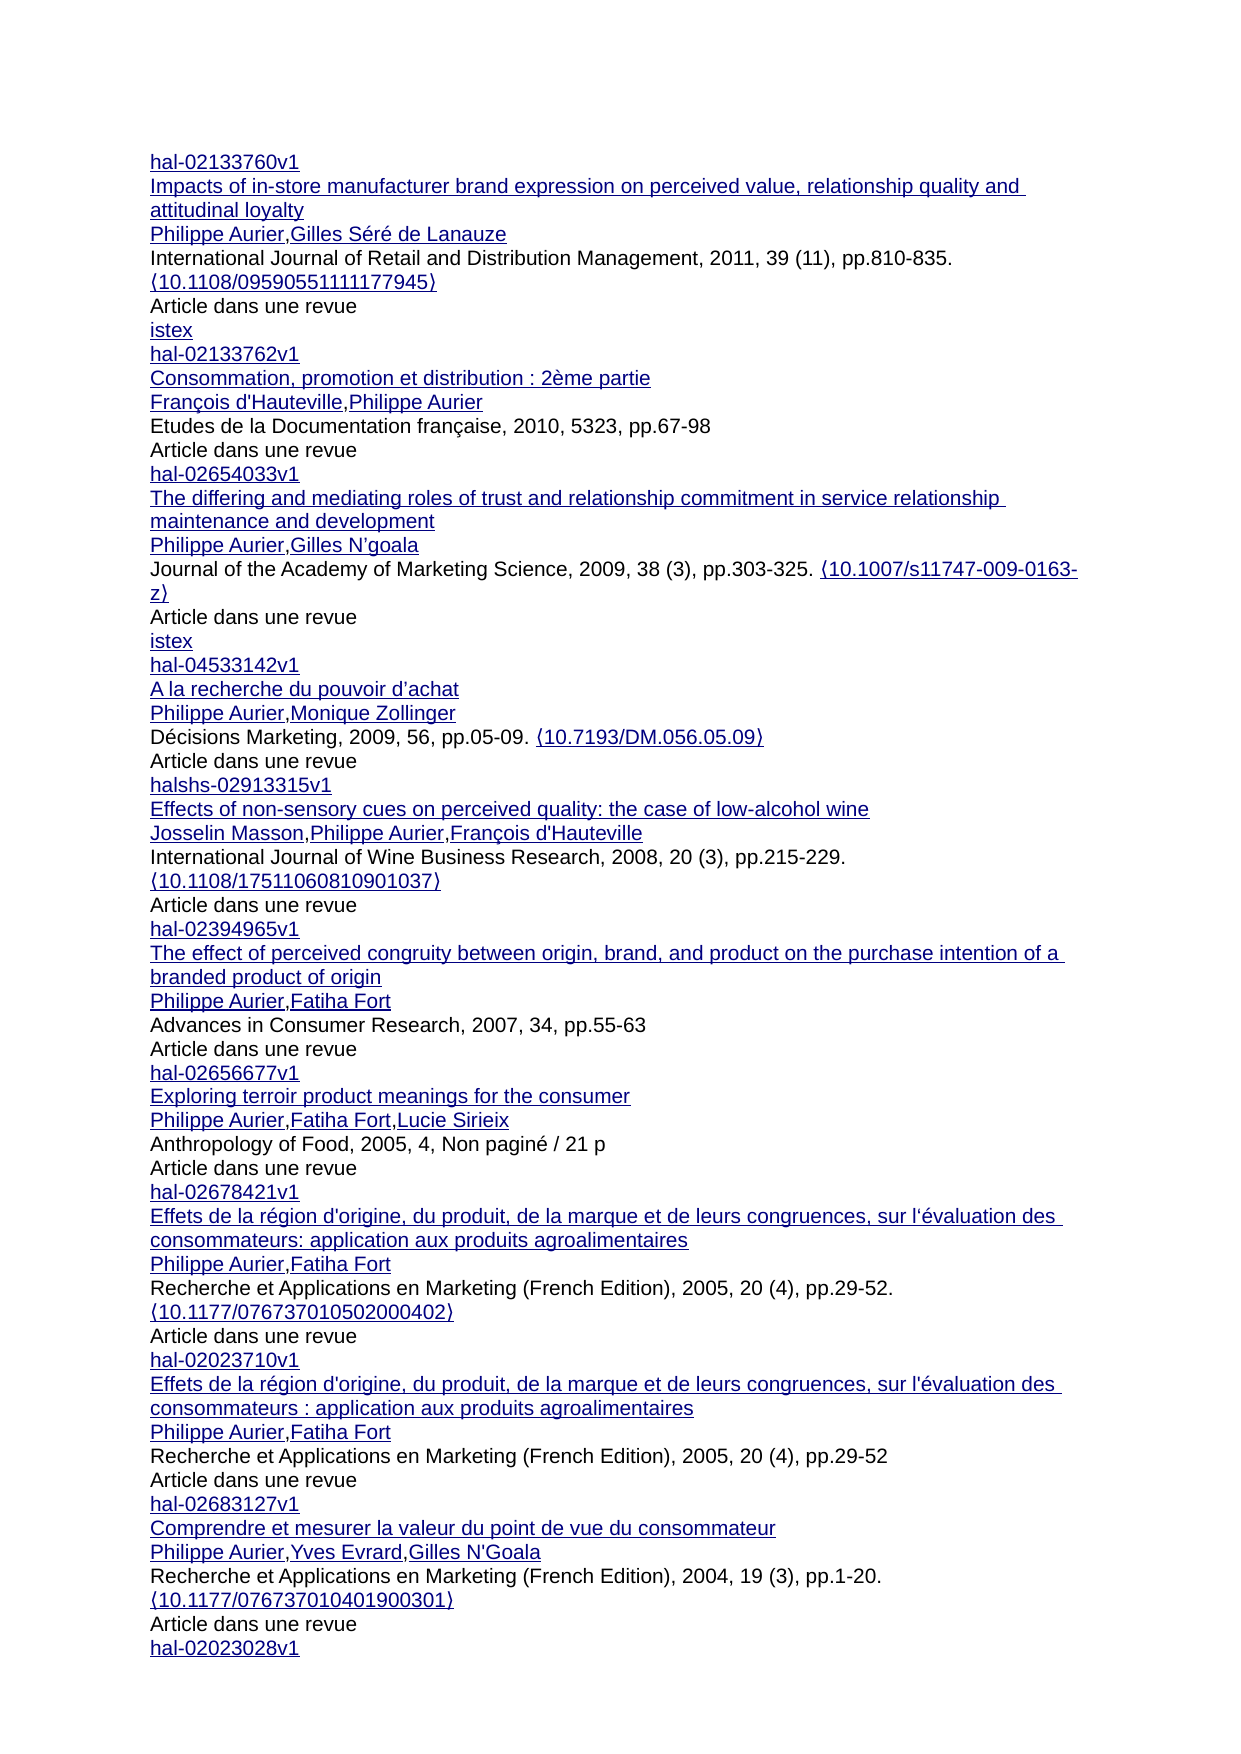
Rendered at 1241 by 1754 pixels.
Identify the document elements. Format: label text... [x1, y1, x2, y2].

table_cell hal-02133760v1 [150, 150, 1090, 174]
table_cell The effect of perceived congruity between origin, brand, and product on the purchase intention of a branded product of origin Philippe Aurier,Fatiha Fort Advances in Consumer Research, 2007, 34, pp.55-63 Article dans une revue hal-02656677v1 [150, 941, 1090, 1084]
table_cell Consommation, promotion et distribution : 2ème partie François d'Hauteville,Philippe Aurier Etudes de la Documentation française, 2010, 5323, pp.67-98 Article dans une revue hal-02654033v1 [150, 366, 1090, 485]
table_cell Effects of non‐sensory cues on perceived quality: the case of low‐alcohol wine Josselin Masson,Philippe Aurier,François d'Hauteville International Journal of Wine Business Research, 2008, 20 (3), pp.215-229. ⟨10.1108/17511060810901037⟩ Article dans une revue hal-02394965v1 [150, 797, 1090, 941]
table_cell The differing and mediating roles of trust and relationship commitment in service relationship maintenance and development Philippe Aurier,Gilles N’goala Journal of the Academy of Marketing Science, 2009, 38 (3), pp.303-325. ⟨10.1007/s11747-009-0163-z⟩ Article dans une revue istex hal-04533142v1 [150, 485, 1090, 677]
table_cell Effets de la région d'origine, du produit, de la marque et de leurs congruences, sur l‘évaluation des consommateurs: application aux produits agroalimentaires Philippe Aurier,Fatiha Fort Recherche et Applications en Marketing (French Edition), 2005, 20 (4), pp.29-52. ⟨10.1177/076737010502000402⟩ Article dans une revue hal-02023710v1 [150, 1204, 1090, 1372]
table_cell Exploring terroir product meanings for the consumer Philippe Aurier,Fatiha Fort,Lucie Sirieix Anthropology of Food, 2005, 4, Non paginé / 21 p Article dans une revue hal-02678421v1 [150, 1084, 1090, 1204]
table_cell Effets de la région d'origine, du produit, de la marque et de leurs congruences, sur l'évaluation des consommateurs : application aux produits agroalimentaires Philippe Aurier,Fatiha Fort Recherche et Applications en Marketing (French Edition), 2005, 20 (4), pp.29-52 Article dans une revue hal-02683127v1 [150, 1372, 1090, 1516]
table_cell Impacts of in‐store manufacturer brand expression on perceived value, relationship quality and attitudinal loyalty Philippe Aurier,Gilles Séré de Lanauze International Journal of Retail and Distribution Management, 2011, 39 (11), pp.810-835. ⟨10.1108/09590551111177945⟩ Article dans une revue istex hal-02133762v1 [150, 174, 1090, 366]
table_cell Comprendre et mesurer la valeur du point de vue du consommateur Philippe Aurier,Yves Evrard,Gilles N'Goala Recherche et Applications en Marketing (French Edition), 2004, 19 (3), pp.1-20. ⟨10.1177/076737010401900301⟩ Article dans une revue hal-02023028v1 [150, 1516, 1090, 1659]
table_cell A la recherche du pouvoir d’achat Philippe Aurier,Monique Zollinger Décisions Marketing, 2009, 56, pp.05-09. ⟨10.7193/DM.056.05.09⟩ Article dans une revue halshs-02913315v1 [150, 677, 1090, 797]
